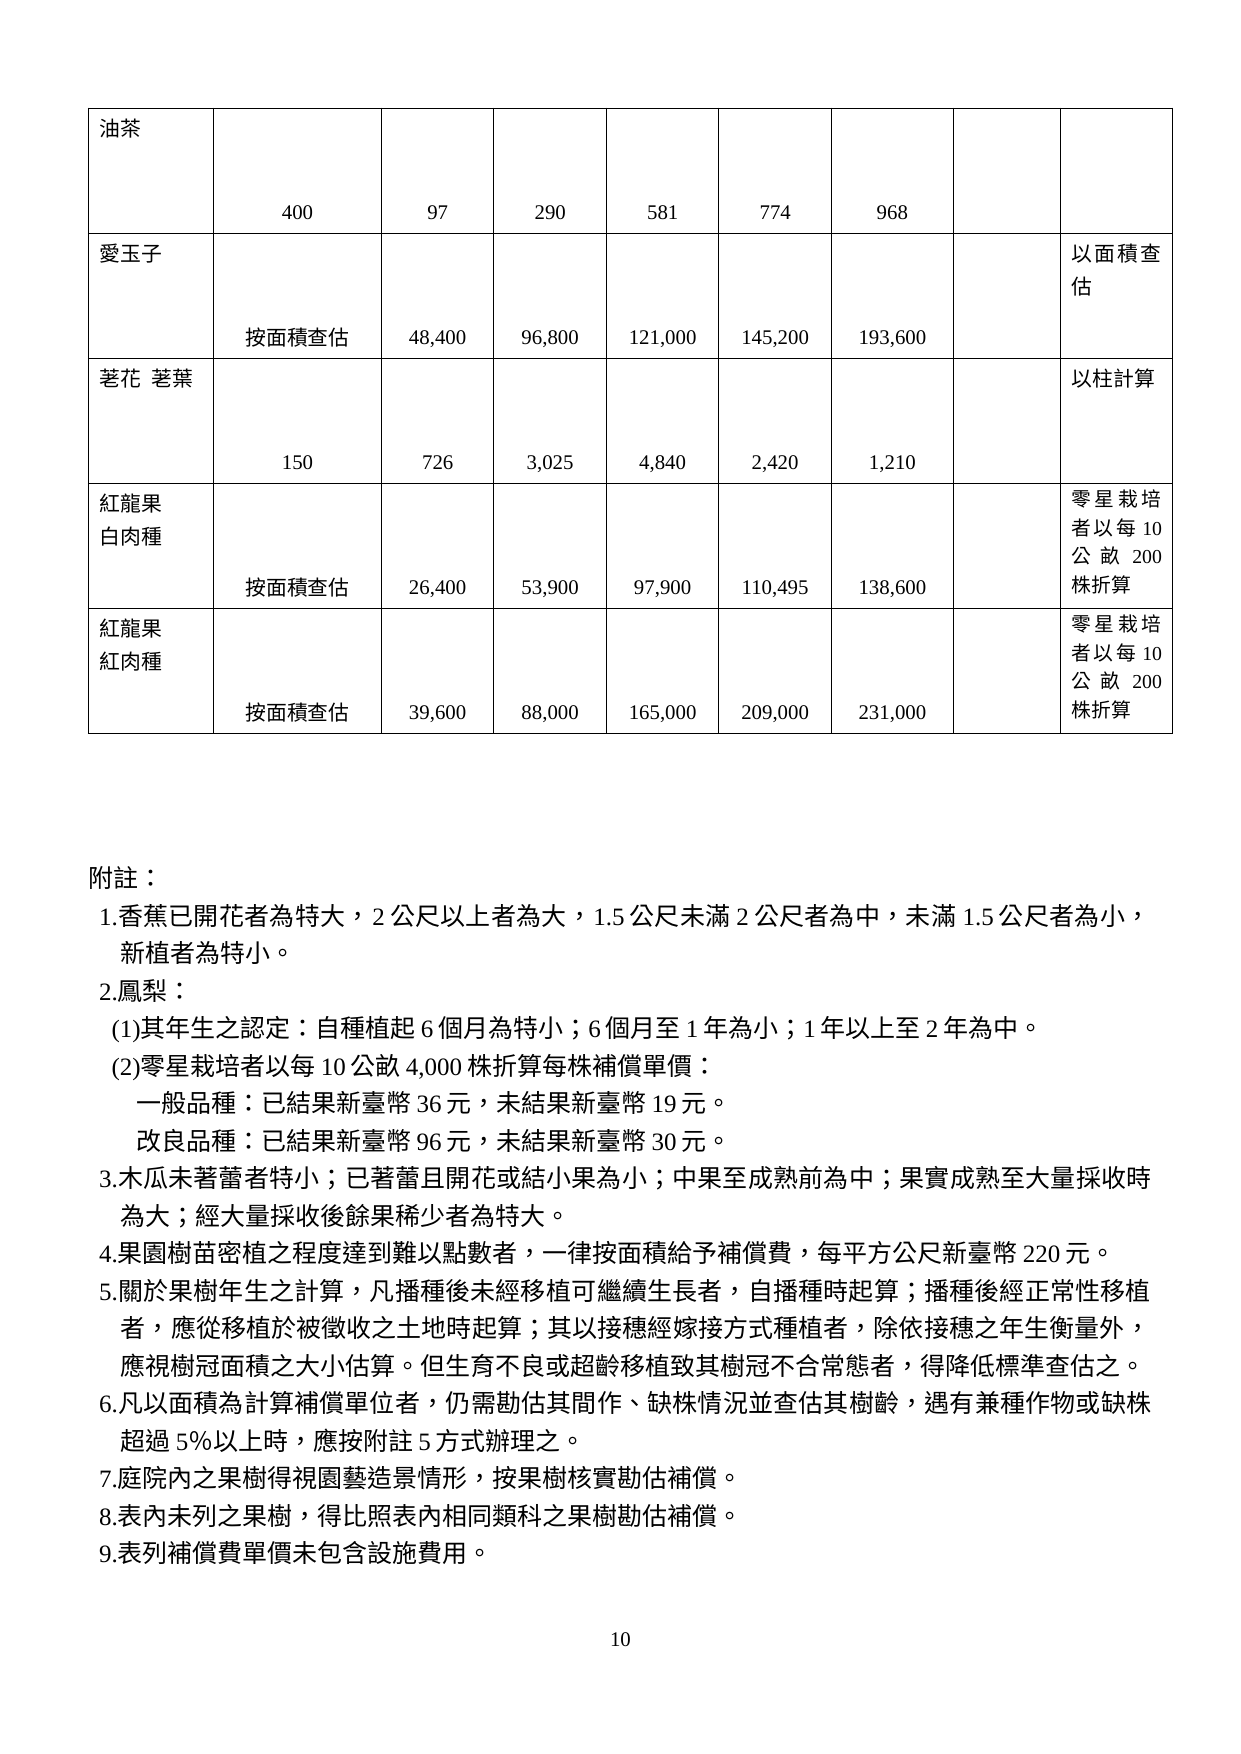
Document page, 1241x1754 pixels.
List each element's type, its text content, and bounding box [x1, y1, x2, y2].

table_cell 138,600 [832, 484, 953, 608]
table_cell 紅龍果 紅肉種 [89, 609, 213, 733]
table_cell 按面積查估 [214, 609, 381, 733]
table_cell [954, 109, 1060, 233]
table_cell [954, 484, 1060, 608]
table_cell 121,000 [607, 234, 718, 358]
table_cell 193,600 [832, 234, 953, 358]
table_cell 按面積查估 [214, 234, 381, 358]
text 5.關於果樹年生之計算，凡播種後未經移植可繼續生長者，自播種時起算；播種後經正常性移植者，應從移植於被徵收之土地時起算；其以接穗經嫁接方式種植者，除依接穗之年生衡量外，應視樹冠面積之大小估算。但生育不良或超齡移植致其樹冠不合常態者，得降低標準查估之。 [99, 1270, 1152, 1383]
table_cell 145,200 [719, 234, 831, 358]
table_cell 愛玉子 [89, 234, 213, 358]
table_cell 2,420 [719, 359, 831, 483]
table_cell [954, 359, 1060, 483]
table_cell 774 [719, 109, 831, 233]
table_cell 零星栽培者以每10公畝200株折算 [1061, 609, 1172, 733]
table_cell 4,840 [607, 359, 718, 483]
table_cell 3,025 [494, 359, 606, 483]
table_cell 53,900 [494, 484, 606, 608]
table_cell 26,400 [382, 484, 493, 608]
table_cell 紅龍果 白肉種 [89, 484, 213, 608]
table_cell 荖花 荖葉 [89, 359, 213, 483]
table_cell [954, 609, 1060, 733]
table_cell 110,495 [719, 484, 831, 608]
table_cell 油茶 [89, 109, 213, 233]
table_cell 968 [832, 109, 953, 233]
table_cell 290 [494, 109, 606, 233]
table_cell 400 [214, 109, 381, 233]
table_cell 按面積查估 [214, 484, 381, 608]
text 6.凡以面積為計算補償單位者，仍需勘估其間作、缺株情況並查估其樹齡，遇有兼種作物或缺株超過5％以上時，應按附註5方式辦理之。 [99, 1383, 1152, 1458]
table_cell 48,400 [382, 234, 493, 358]
table_cell 726 [382, 359, 493, 483]
table_cell 165,000 [607, 609, 718, 733]
table_cell 581 [607, 109, 718, 233]
text 3.木瓜未著蕾者特小；已著蕾且開花或結小果為小；中果至成熟前為中；果實成熟至大量採收時為大；經大量採收後餘果稀少者為特大。 [99, 1158, 1152, 1233]
text 1.香蕉已開花者為特大，2公尺以上者為大，1.5公尺未滿2公尺者為中，未滿1.5公尺者為小，新植者為特小。 [99, 895, 1152, 970]
table_cell 88,000 [494, 609, 606, 733]
table_cell 1,210 [832, 359, 953, 483]
table_cell 209,000 [719, 609, 831, 733]
table_cell [954, 234, 1060, 358]
table_cell 39,600 [382, 609, 493, 733]
text (2)零星栽培者以每10公畝4,000株折算每株補償單價： [49, 1045, 1152, 1083]
text 附註： [74, 858, 1152, 895]
text 2.鳳梨： [99, 970, 1152, 1008]
text 4.果園樹苗密植之程度達到難以點數者，一律按面積給予補償費，每平方公尺新臺幣220元。 [99, 1233, 1152, 1270]
text 9.表列補償費單價未包含設施費用。 [99, 1533, 1152, 1570]
text 改良品種：已結果新臺幣96元，未結果新臺幣30元。 [49, 1120, 1152, 1158]
table_cell 以面積查估 [1061, 234, 1172, 358]
table_cell 97,900 [607, 484, 718, 608]
text 7.庭院內之果樹得視園藝造景情形，按果樹核實勘估補償。 [99, 1458, 1152, 1495]
text (1)其年生之認定：自種植起6個月為特小；6個月至1年為小；1年以上至2年為中。 [49, 1008, 1152, 1045]
table_cell 以柱計算 [1061, 359, 1172, 483]
table_cell 97 [382, 109, 493, 233]
table_cell 150 [214, 359, 381, 483]
text 一般品種：已結果新臺幣36元，未結果新臺幣19元。 [49, 1083, 1152, 1120]
table_cell 96,800 [494, 234, 606, 358]
text 8.表內未列之果樹，得比照表內相同類科之果樹勘估補償。 [99, 1495, 1152, 1533]
table_cell 零星栽培者以每10公畝200株折算 [1061, 484, 1172, 608]
table_cell 231,000 [832, 609, 953, 733]
table_cell [1061, 109, 1172, 233]
